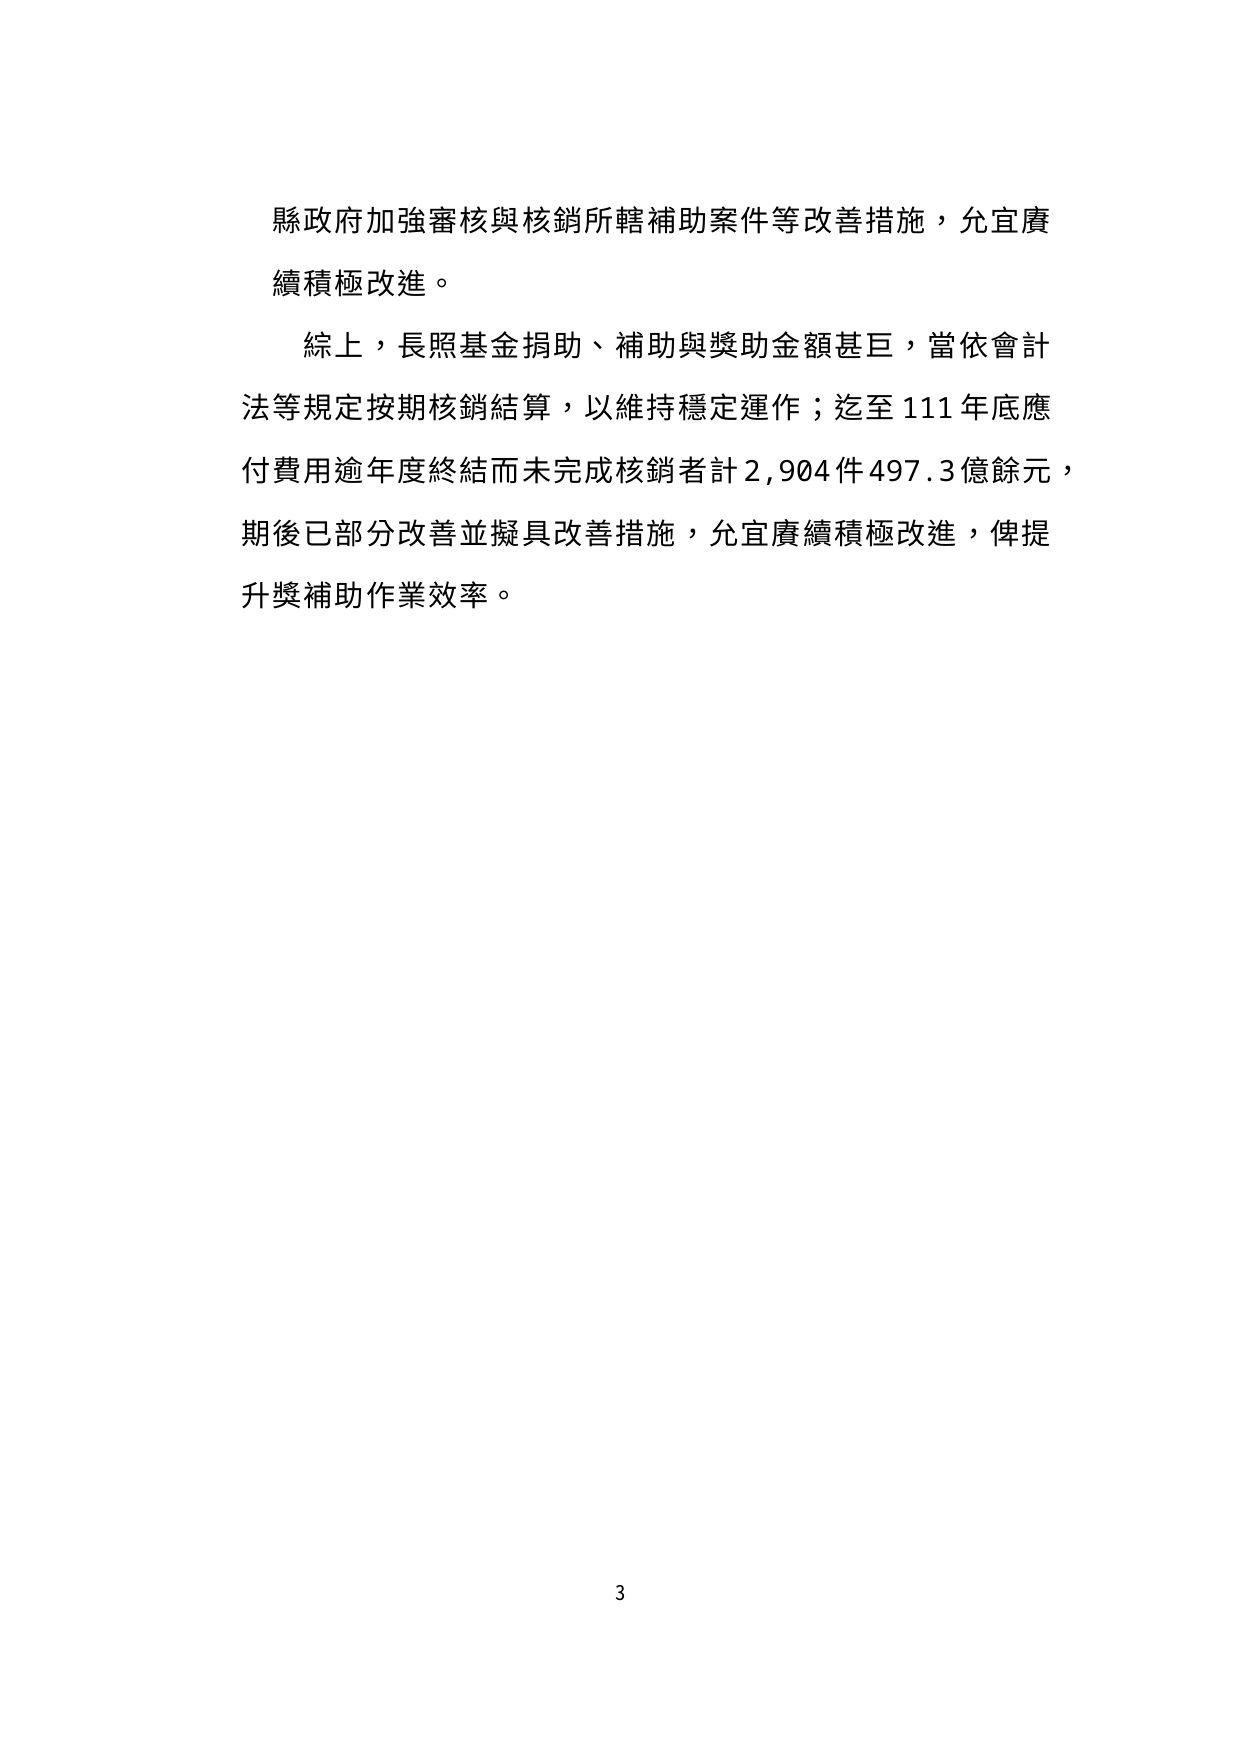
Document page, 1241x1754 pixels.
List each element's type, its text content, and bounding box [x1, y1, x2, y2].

text 縣政府加強審核與核銷所轄補助案件等改善措施，允宜賡續積極改進。 [266, 177, 1063, 302]
text 綜上，長照基金捐助、補助與獎助金額甚巨，當依會計法等規定按期核銷結算，以維持穩定運作；迄至111年底應付費用逾年度終結而未完成核銷者計2,904件497.3億餘元，期後已部分改善並擬具改善措施，允宜賡續積極改進，俾提升獎補助作業效率。 [236, 302, 1063, 615]
